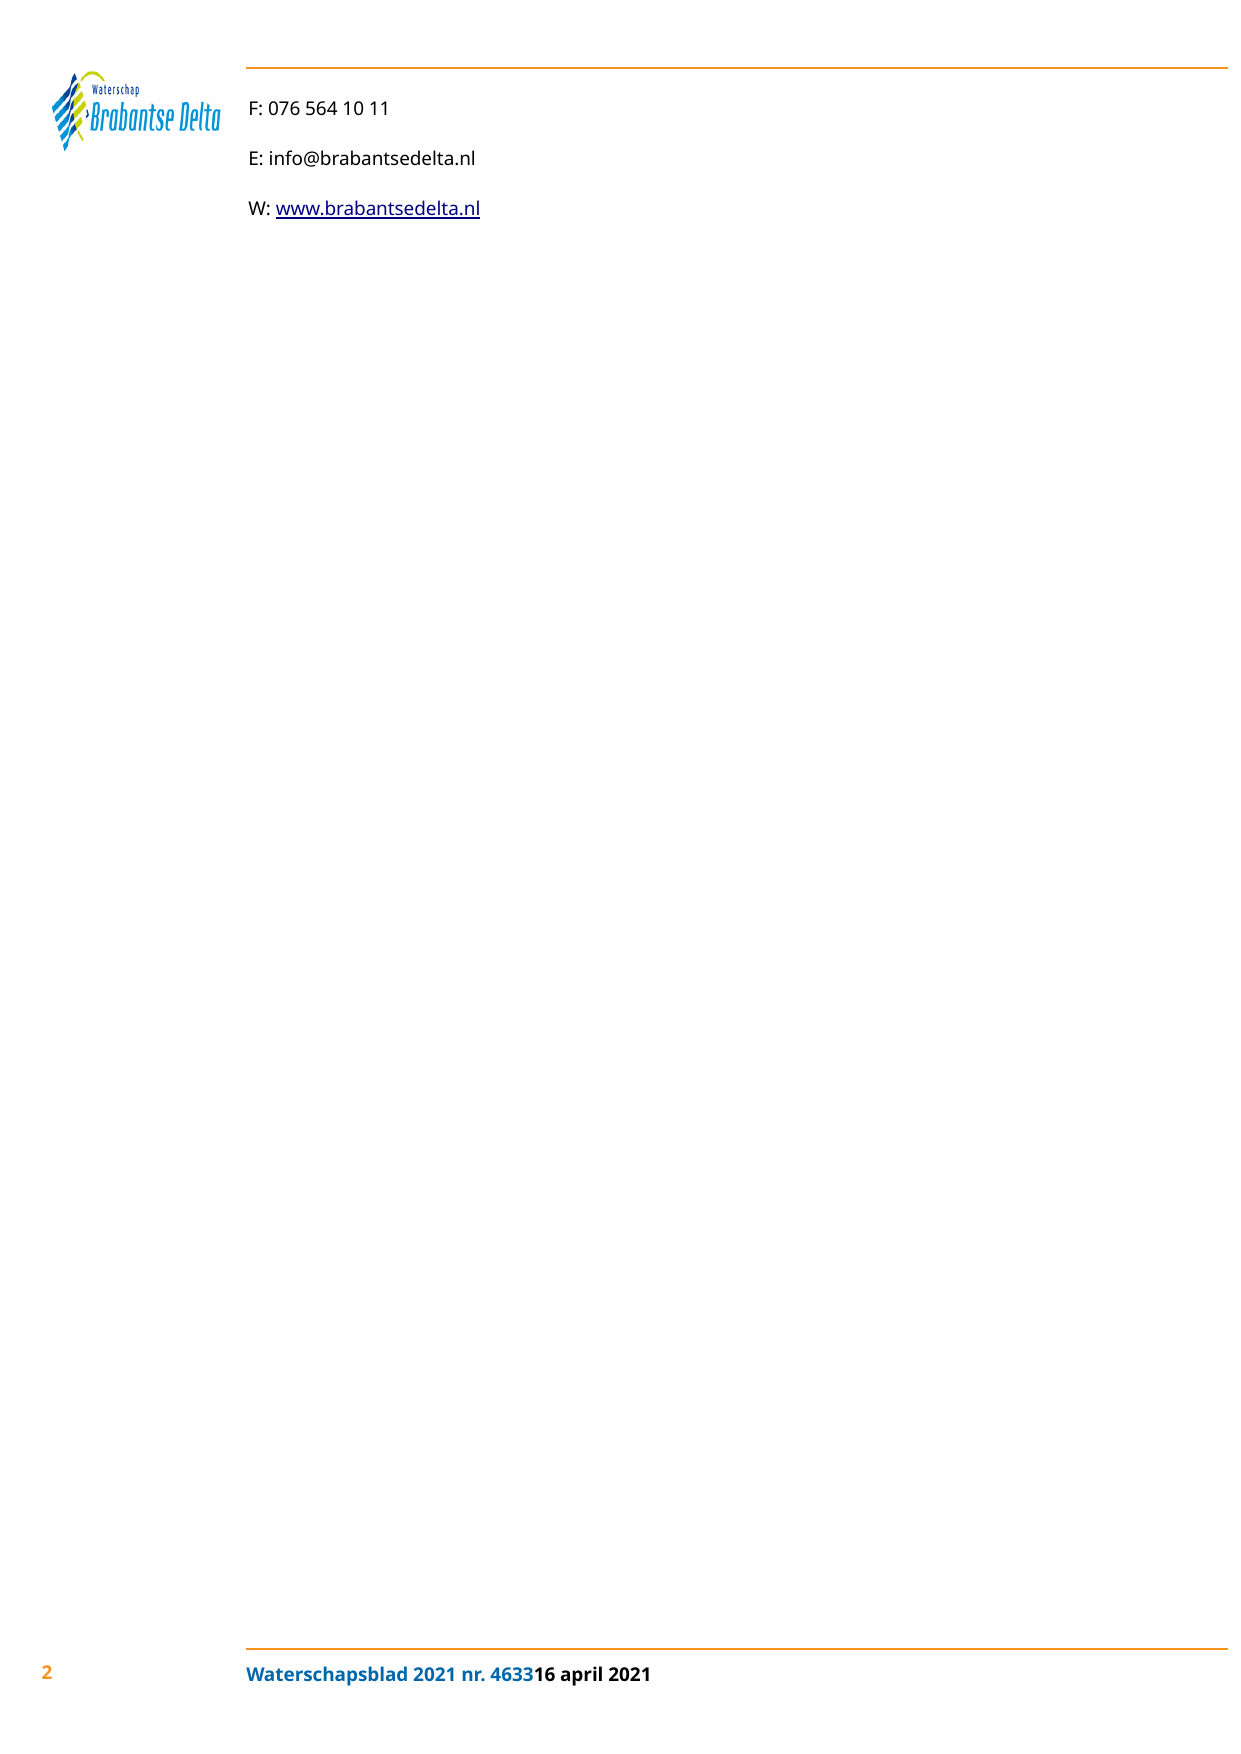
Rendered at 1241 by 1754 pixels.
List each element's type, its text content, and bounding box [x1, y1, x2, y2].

picture [41, 47, 231, 172]
text W: www.brabantsedelta.nl [248, 196, 1152, 221]
text E: info@brabantsedelta.nl [248, 145, 1152, 171]
text F: 076 564 10 11 [248, 95, 1152, 121]
